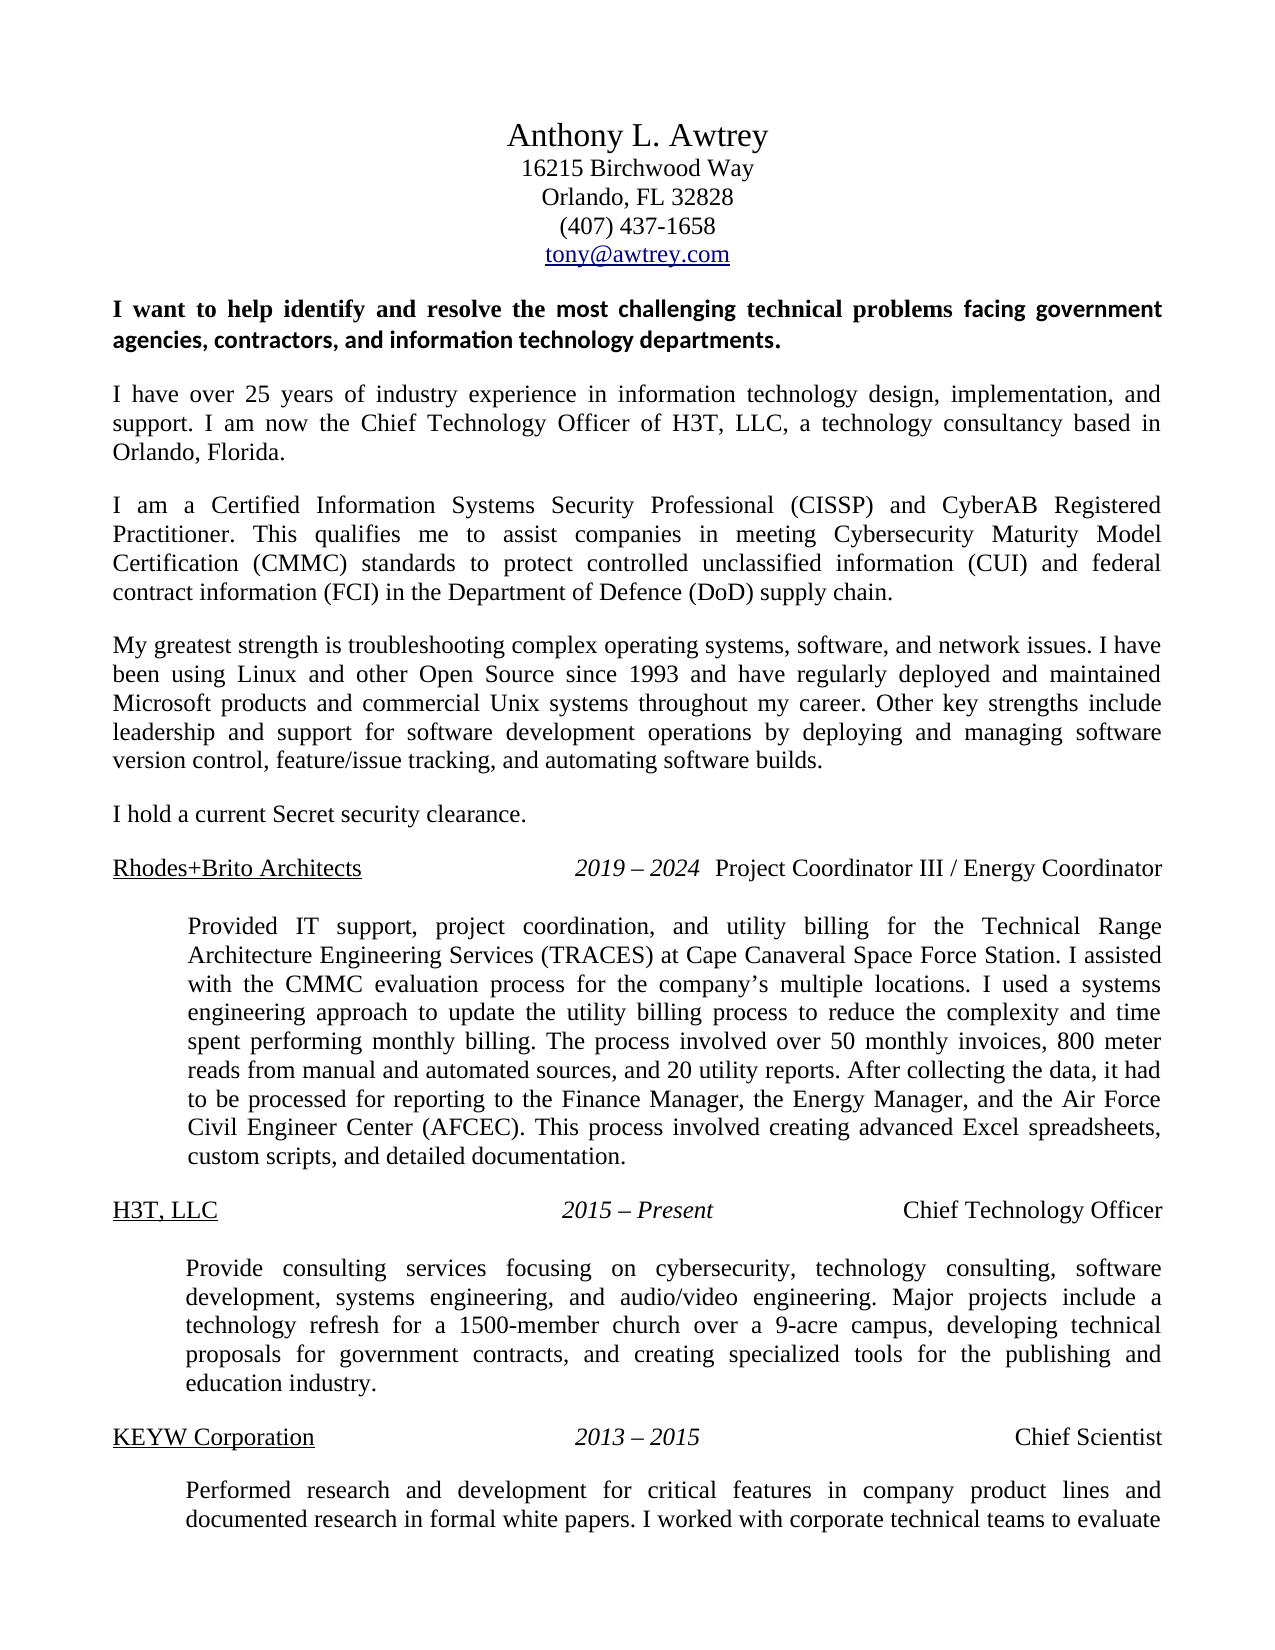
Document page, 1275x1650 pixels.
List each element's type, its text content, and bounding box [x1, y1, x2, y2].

text KEYW Corporation 2013 – 2015 Chief Scientist [112, 1422, 1162, 1450]
text H3T, LLC 2015 – Present Chief Technology Officer [112, 1195, 1162, 1224]
text Provide consulting services focusing on cybersecurity, technology consulting, software development, systems engineering, and audio/video engineering. Major projects include a technology refresh for a 1500-member church over a 9-acre campus, developing technical proposals for government contracts, and creating specialized tools for the publishing and education industry. [185, 1253, 1162, 1397]
text Provided IT support, project coordination, and utility billing for the Technical Range Architecture Engineering Services (TRACES) at Cape Canaveral Space Force Station. I assisted with the CMMC evaluation process for the company’s multiple locations. I used a systems engineering approach to update the utility billing process to reduce the complexity and time spent performing monthly billing. The process involved over 50 monthly invoices, 800 meter reads from manual and automated sources, and 20 utility reports. After collecting the data, it had to be processed for reporting to the Finance Manager, the Energy Manager, and the Air Force Civil Engineer Center (AFCEC). This process involved creating advanced Excel spreadsheets, custom scripts, and detailed documentation. [187, 911, 1162, 1170]
text Anthony L. Awtrey 16215 Birchwood Way Orlando, FL 32828 (407) 437-1658 tony@awtrey.com [112, 115, 1162, 268]
text Rhodes+Brito Architects 2019 – 2024 Project Coordinator III / Energy Coordinator [112, 853, 1162, 882]
text I hold a current Secret security clearance. [112, 799, 1162, 828]
text I want to help identify and resolve the most challenging technical problems facing government agencies, contractors, and information technology departments. [112, 293, 1162, 354]
text I am a Certified Information Systems Security Professional (CISSP) and CyberAB Registered Practitioner. This qualifies me to assist companies in meeting Cybersecurity Maturity Model Certification (CMMC) standards to protect controlled unclassified information (CUI) and federal contract information (FCI) in the Department of Defence (DoD) supply chain. [112, 491, 1162, 606]
text My greatest strength is troubleshooting complex operating systems, software, and network issues. I have been using Linux and other Open Source since 1993 and have regularly deployed and maintained Microsoft products and commercial Unix systems throughout my career. Other key strengths include leadership and support for software development operations by deploying and managing software version control, feature/issue tracking, and automating software builds. [112, 631, 1162, 774]
text Performed research and development for critical features in company product lines and documented research in formal white papers. I worked with corporate technical teams to evaluate [185, 1475, 1162, 1533]
text I have over 25 years of industry experience in information technology design, implementation, and support. I am now the Chief Technology Officer of H3T, LLC, a technology consultancy based in Orlando, Florida. [112, 379, 1162, 466]
